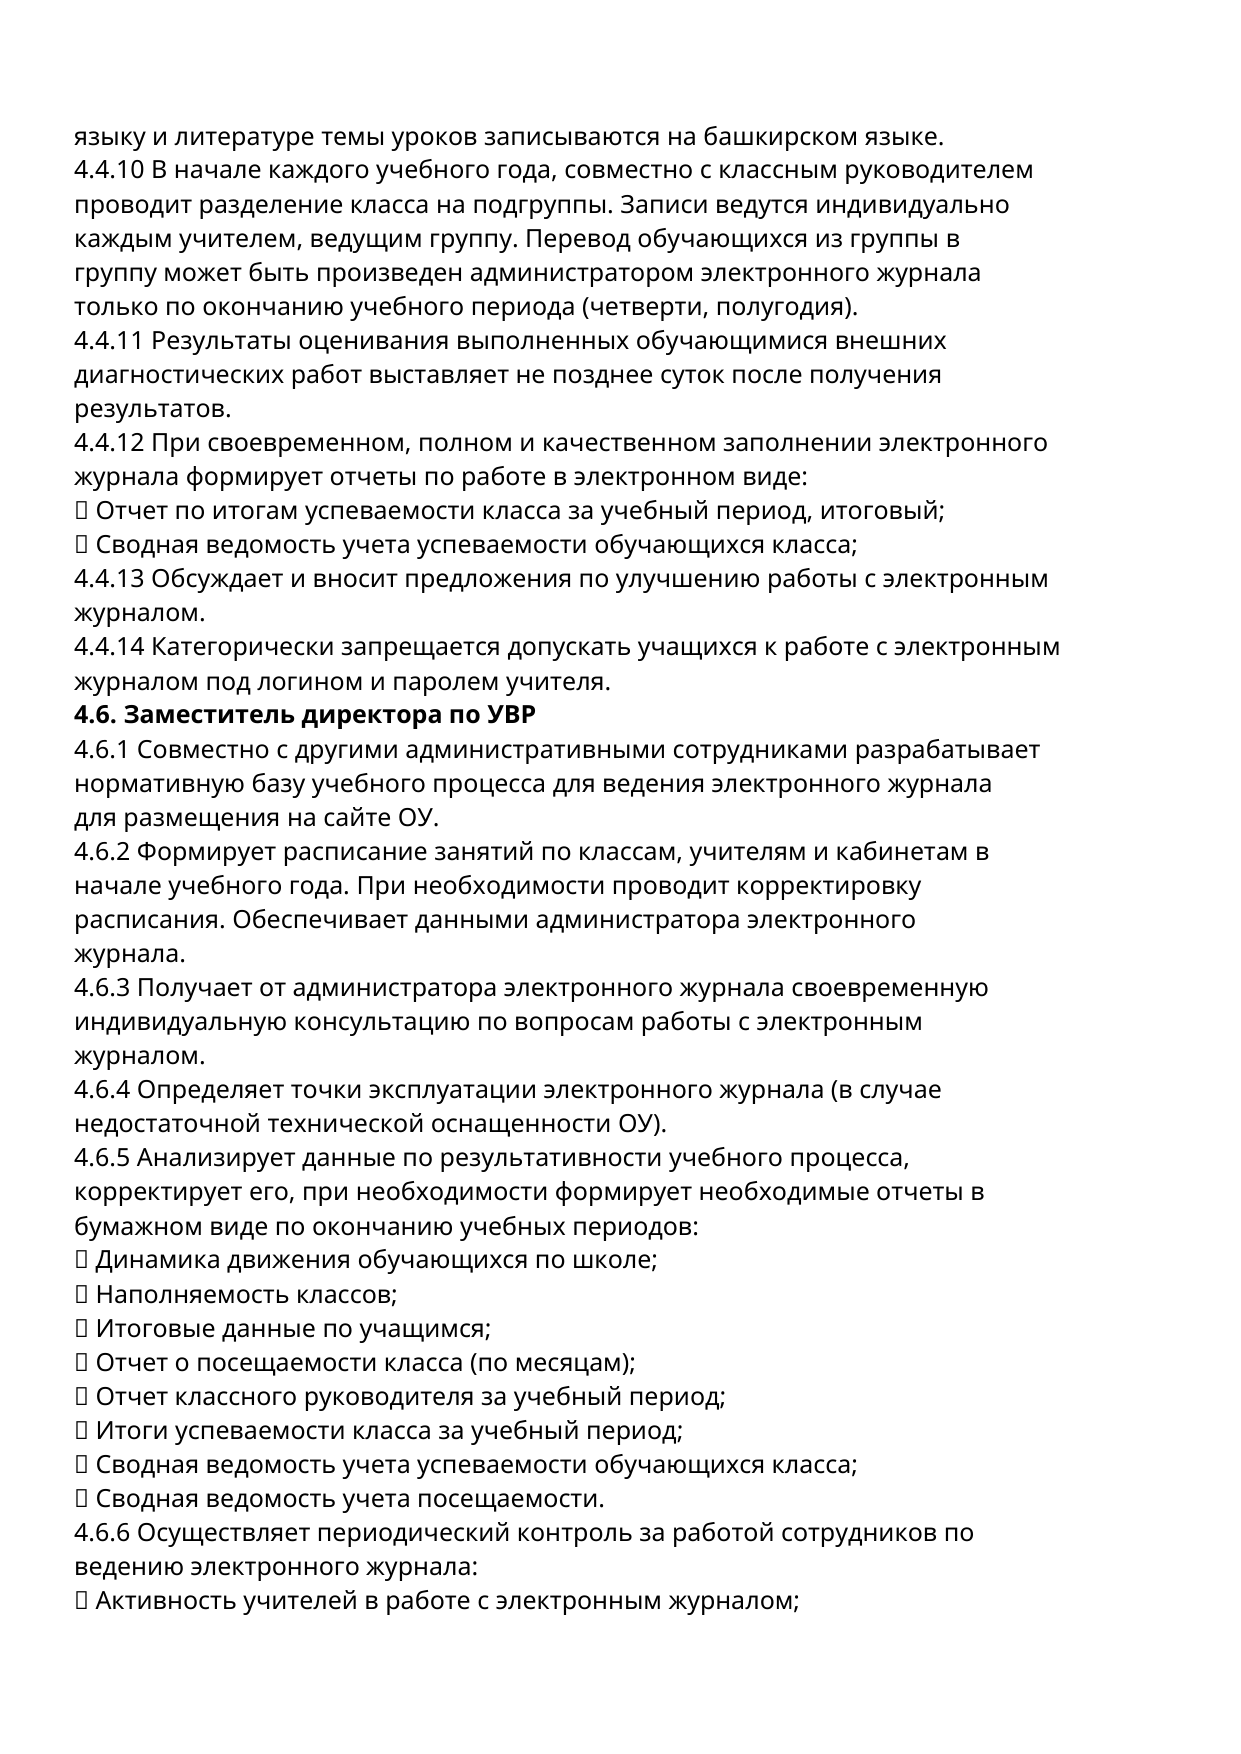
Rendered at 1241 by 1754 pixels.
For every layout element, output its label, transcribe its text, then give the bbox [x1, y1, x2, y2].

text результатов. [74, 391, 1167, 425]
text 4.6.5 Анализирует данные по результативности учебного процесса, [74, 1140, 1167, 1174]
text  Итоги успеваемости класса за учебный период; [74, 1412, 1167, 1447]
text 4.6.3 Получает от администратора электронного журнала своевременную [74, 970, 1167, 1004]
text 4.4.10 В начале каждого учебного года, совместно с классным руководителем [74, 152, 1167, 186]
text 4.4.14 Категорически запрещается допускать учащихся к работе с электронным [74, 629, 1167, 663]
text расписания. Обеспечивает данными администратора электронного [74, 902, 1167, 936]
text недостаточной технической оснащенности ОУ). [74, 1106, 1167, 1140]
text только по окончанию учебного периода (четверти, полугодия). [74, 288, 1167, 322]
text 4.6.6 Осуществляет периодический контроль за работой сотрудников по [74, 1515, 1167, 1549]
text проводит разделение класса на подгруппы. Записи ведутся индивидуально [74, 186, 1167, 220]
text 4.4.12 При своевременном, полном и качественном заполнении электронного [74, 425, 1167, 459]
text  Активность учителей в работе с электронным журналом; [74, 1583, 1167, 1617]
text  Отчет по итогам успеваемости класса за учебный период, итоговый; [74, 493, 1167, 527]
text  Сводная ведомость учета успеваемости обучающихся класса; [74, 1447, 1167, 1481]
text для размещения на сайте ОУ. [74, 799, 1167, 833]
text 4.6.4 Определяет точки эксплуатации электронного журнала (в случае [74, 1072, 1167, 1106]
text начале учебного года. При необходимости проводит корректировку [74, 867, 1167, 902]
text журналом под логином и паролем учителя. [74, 663, 1167, 697]
text  Отчет классного руководителя за учебный период; [74, 1378, 1167, 1412]
text 4.4.13 Обсуждает и вносит предложения по улучшению работы с электронным [74, 561, 1167, 595]
text журнала формирует отчеты по работе в электронном виде: [74, 459, 1167, 493]
text 4.4.11 Результаты оценивания выполненных обучающимися внешних [74, 322, 1167, 357]
text журналом. [74, 595, 1167, 629]
text бумажном виде по окончанию учебных периодов: [74, 1208, 1167, 1242]
text  Итоговые данные по учащимся; [74, 1310, 1167, 1344]
text диагностических работ выставляет не позднее суток после получения [74, 357, 1167, 391]
text  Сводная ведомость учета посещаемости. [74, 1481, 1167, 1515]
text каждым учителем, ведущим группу. Перевод обучающихся из группы в [74, 220, 1167, 254]
text 4.6.1 Совместно с другими административными сотрудниками разрабатывает [74, 731, 1167, 765]
text 4.6.2 Формирует расписание занятий по классам, учителям и кабинетам в [74, 833, 1167, 867]
text журнала. [74, 936, 1167, 970]
text 4.6. Заместитель директора по УВР [74, 697, 1167, 731]
text группу может быть произведен администратором электронного журнала [74, 254, 1167, 288]
text корректирует его, при необходимости формирует необходимые отчеты в [74, 1174, 1167, 1208]
text ведению электронного журнала: [74, 1549, 1167, 1583]
text  Сводная ведомость учета успеваемости обучающихся класса; [74, 527, 1167, 561]
text  Отчет о посещаемости класса (по месяцам); [74, 1344, 1167, 1378]
text нормативную базу учебного процесса для ведения электронного журнала [74, 765, 1167, 799]
text  Наполняемость классов; [74, 1276, 1167, 1310]
text индивидуальную консультацию по вопросам работы с электронным [74, 1004, 1167, 1038]
text языку и литературе темы уроков записываются на башкирском языке. [74, 118, 1167, 152]
text журналом. [74, 1038, 1167, 1072]
text  Динамика движения обучающихся по школе; [74, 1242, 1167, 1276]
